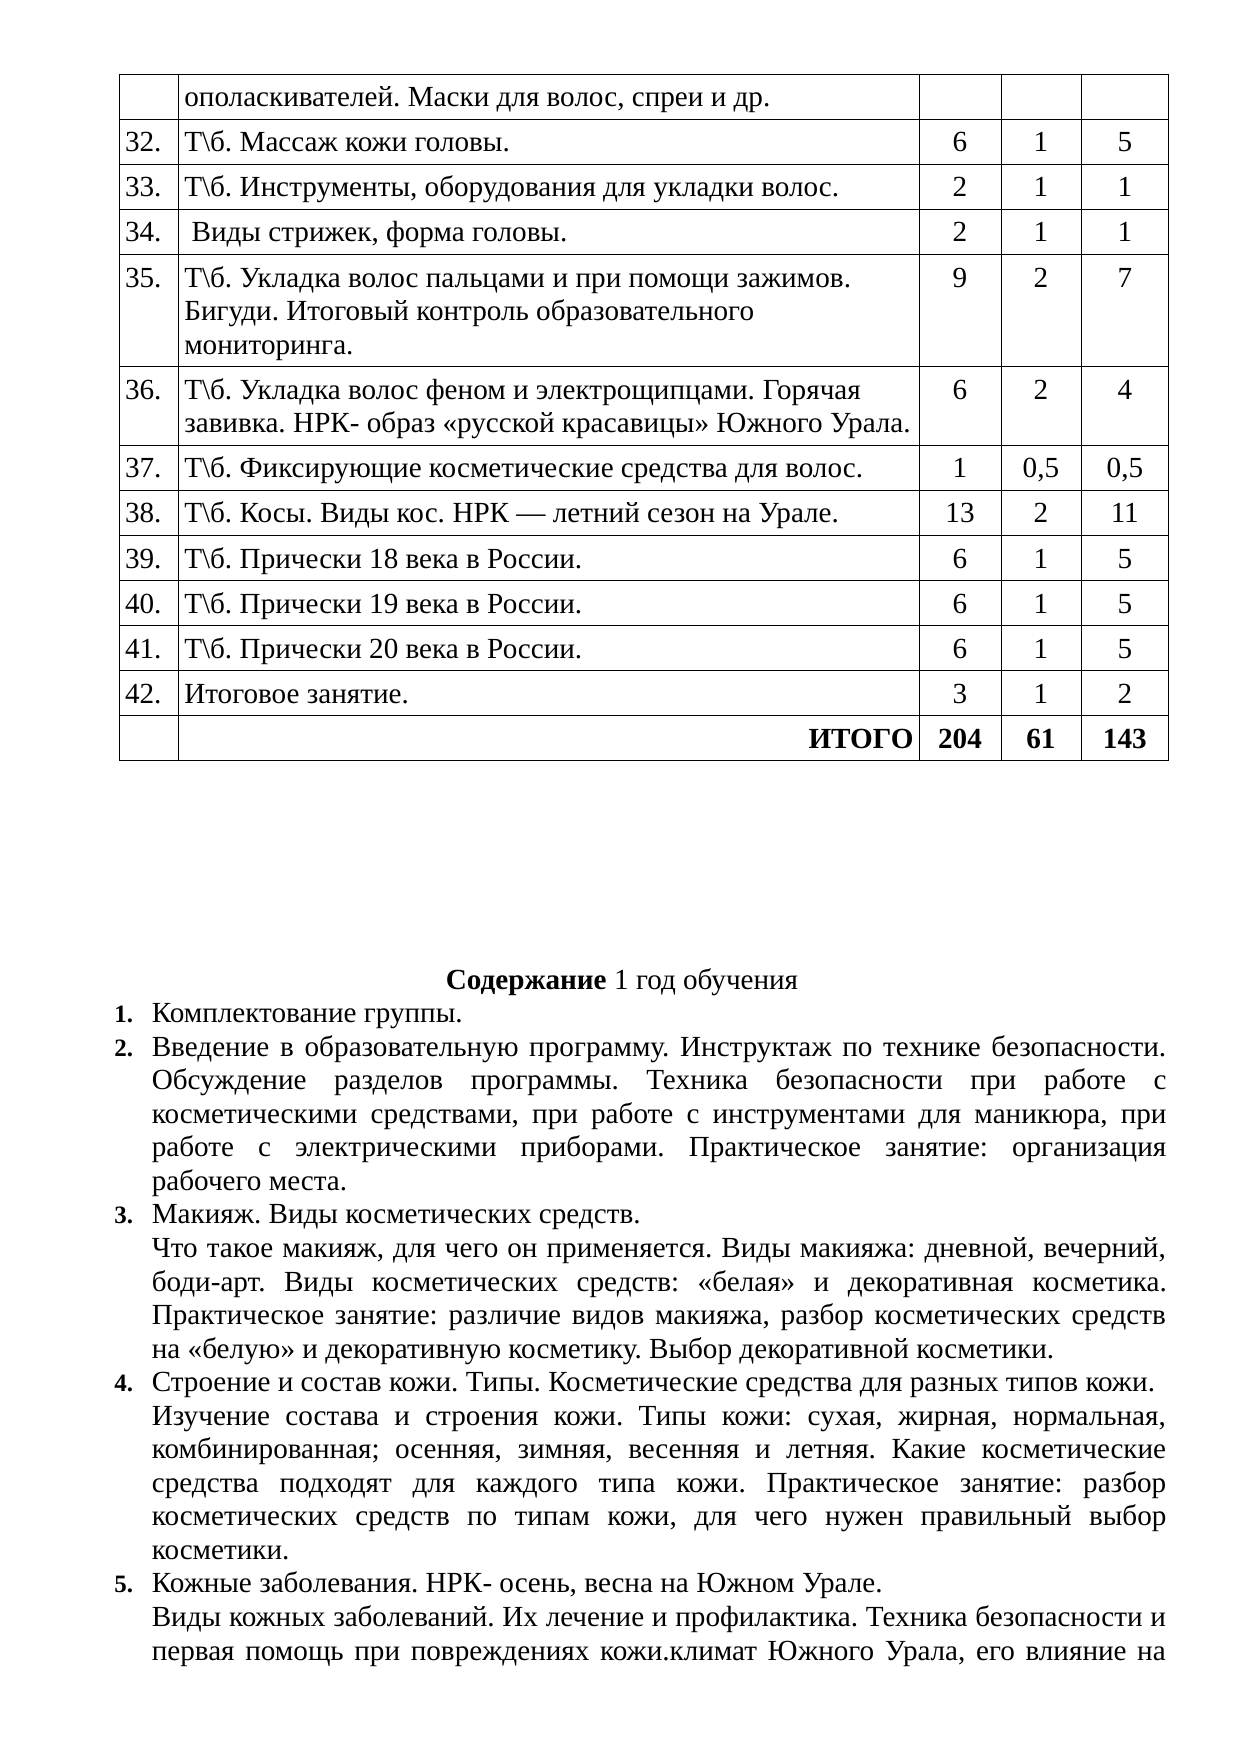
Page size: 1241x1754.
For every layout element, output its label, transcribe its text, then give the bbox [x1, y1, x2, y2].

table_cell 2 [1002, 367, 1081, 445]
table_cell [1082, 75, 1168, 118]
table_cell 2 [1002, 491, 1081, 535]
table_cell 143 [1082, 716, 1168, 760]
table_cell 38. [120, 491, 178, 535]
table_cell 0,5 [1002, 446, 1081, 490]
list Изучение состава и строения кожи. Типы кожи: сухая, жирная, нормальная, комбинированная; осенняя, зимняя, весенняя и летняя. Какие косметические средства подходят для каждого типа кожи. Практическое занятие: разбор косметических средств по типам кожи, для чего нужен правильный выбор косметики. [114, 1398, 1167, 1566]
table_cell 1 [1002, 581, 1081, 625]
table_cell 1 [1002, 536, 1081, 580]
table_cell [1002, 75, 1081, 118]
table_cell [120, 75, 178, 118]
table_cell 3 [920, 671, 1001, 715]
table_cell Т\б. Фиксирующие косметические средства для волос. [179, 446, 919, 490]
table_cell ополаскивателей. Маски для волос, спреи и др. [179, 75, 919, 118]
table_cell Т\б. Инструменты, оборудования для укладки волос. [179, 165, 919, 209]
table_cell 2 [920, 165, 1001, 209]
table_cell 6 [920, 367, 1001, 445]
list Макияж. Виды косметических средств. [114, 1197, 1167, 1230]
table_cell 40. [120, 581, 178, 625]
table_cell 1 [1002, 626, 1081, 670]
table_cell 6 [920, 536, 1001, 580]
table_cell 32. [120, 120, 178, 164]
list Кожные заболевания. НРК- осень, весна на Южном Урале. [114, 1566, 1167, 1599]
list Комплектование группы. [114, 995, 1167, 1029]
table_cell Т\б. Массаж кожи головы. [179, 120, 919, 164]
table_cell 6 [920, 626, 1001, 670]
table_cell Т\б. Укладка волос пальцами и при помощи зажимов. Бигуди. Итоговый контроль образовательного мониторинга. [179, 255, 919, 366]
table_cell 34. [120, 210, 178, 254]
table_cell 2 [1082, 671, 1168, 715]
table_cell Итоговое занятие. [179, 671, 919, 715]
table_cell Т\б. Укладка волос феном и электрощипцами. Горячая завивка. НРК- образ «русской красавицы» Южного Урала. [179, 367, 919, 445]
table_cell 1 [1002, 120, 1081, 164]
table_cell 2 [1002, 255, 1081, 366]
table_cell 6 [920, 581, 1001, 625]
table_cell 11 [1082, 491, 1168, 535]
table_cell 6 [920, 120, 1001, 164]
table_cell 42. [120, 671, 178, 715]
table_cell [920, 75, 1001, 118]
table_cell 1 [1082, 210, 1168, 254]
list Введение в образовательную программу. Инструктаж по технике безопасности. Обсуждение разделов программы. Техника безопасности при работе с косметическими средствами, при работе с инструментами для маникюра, при работе с электрическими приборами. Практическое занятие: организация рабочего места. [114, 1029, 1167, 1197]
table_cell Виды стрижек, форма головы. [179, 210, 919, 254]
table_cell 61 [1002, 716, 1081, 760]
table_cell 41. [120, 626, 178, 670]
table_cell 5 [1082, 581, 1168, 625]
list Строение и состав кожи. Типы. Косметические средства для разных типов кожи. [114, 1364, 1167, 1398]
table_cell Т\б. Прически 20 века в России. [179, 626, 919, 670]
table_cell 4 [1082, 367, 1168, 445]
table_cell 1 [1002, 210, 1081, 254]
table_cell 36. [120, 367, 178, 445]
table_cell [120, 716, 178, 760]
table_cell 0,5 [1082, 446, 1168, 490]
table_cell 5 [1082, 626, 1168, 670]
table_cell Т\б. Прически 19 века в России. [179, 581, 919, 625]
table_cell 1 [1082, 165, 1168, 209]
table_cell 5 [1082, 536, 1168, 580]
table_cell 5 [1082, 120, 1168, 164]
list Что такое макияж, для чего он применяется. Виды макияжа: дневной, вечерний, боди-арт. Виды косметических средств: «белая» и декоративная косметика. Практическое занятие: различие видов макияжа, разбор косметических средств на «белую» и декоративную косметику. Выбор декоративной косметики. [114, 1230, 1167, 1364]
table_cell 204 [920, 716, 1001, 760]
table_cell 1 [1002, 671, 1081, 715]
table_cell Т\б. Прически 18 века в России. [179, 536, 919, 580]
list Виды кожных заболеваний. Их лечение и профилактика. Техника безопасности и первая помощь при повреждениях кожи.климат Южного Урала, его влияние на [114, 1599, 1167, 1666]
table_cell 33. [120, 165, 178, 209]
table_cell 37. [120, 446, 178, 490]
table_cell 35. [120, 255, 178, 366]
table_cell 2 [920, 210, 1001, 254]
table_cell 39. [120, 536, 178, 580]
table_cell 7 [1082, 255, 1168, 366]
text Содержание 1 год обучения [77, 962, 1167, 995]
table_cell 13 [920, 491, 1001, 535]
table_cell ИТОГО [179, 716, 919, 760]
table_cell 9 [920, 255, 1001, 366]
table_cell 1 [920, 446, 1001, 490]
table_cell Т\б. Косы. Виды кос. НРК — летний сезон на Урале. [179, 491, 919, 535]
table_cell 1 [1002, 165, 1081, 209]
